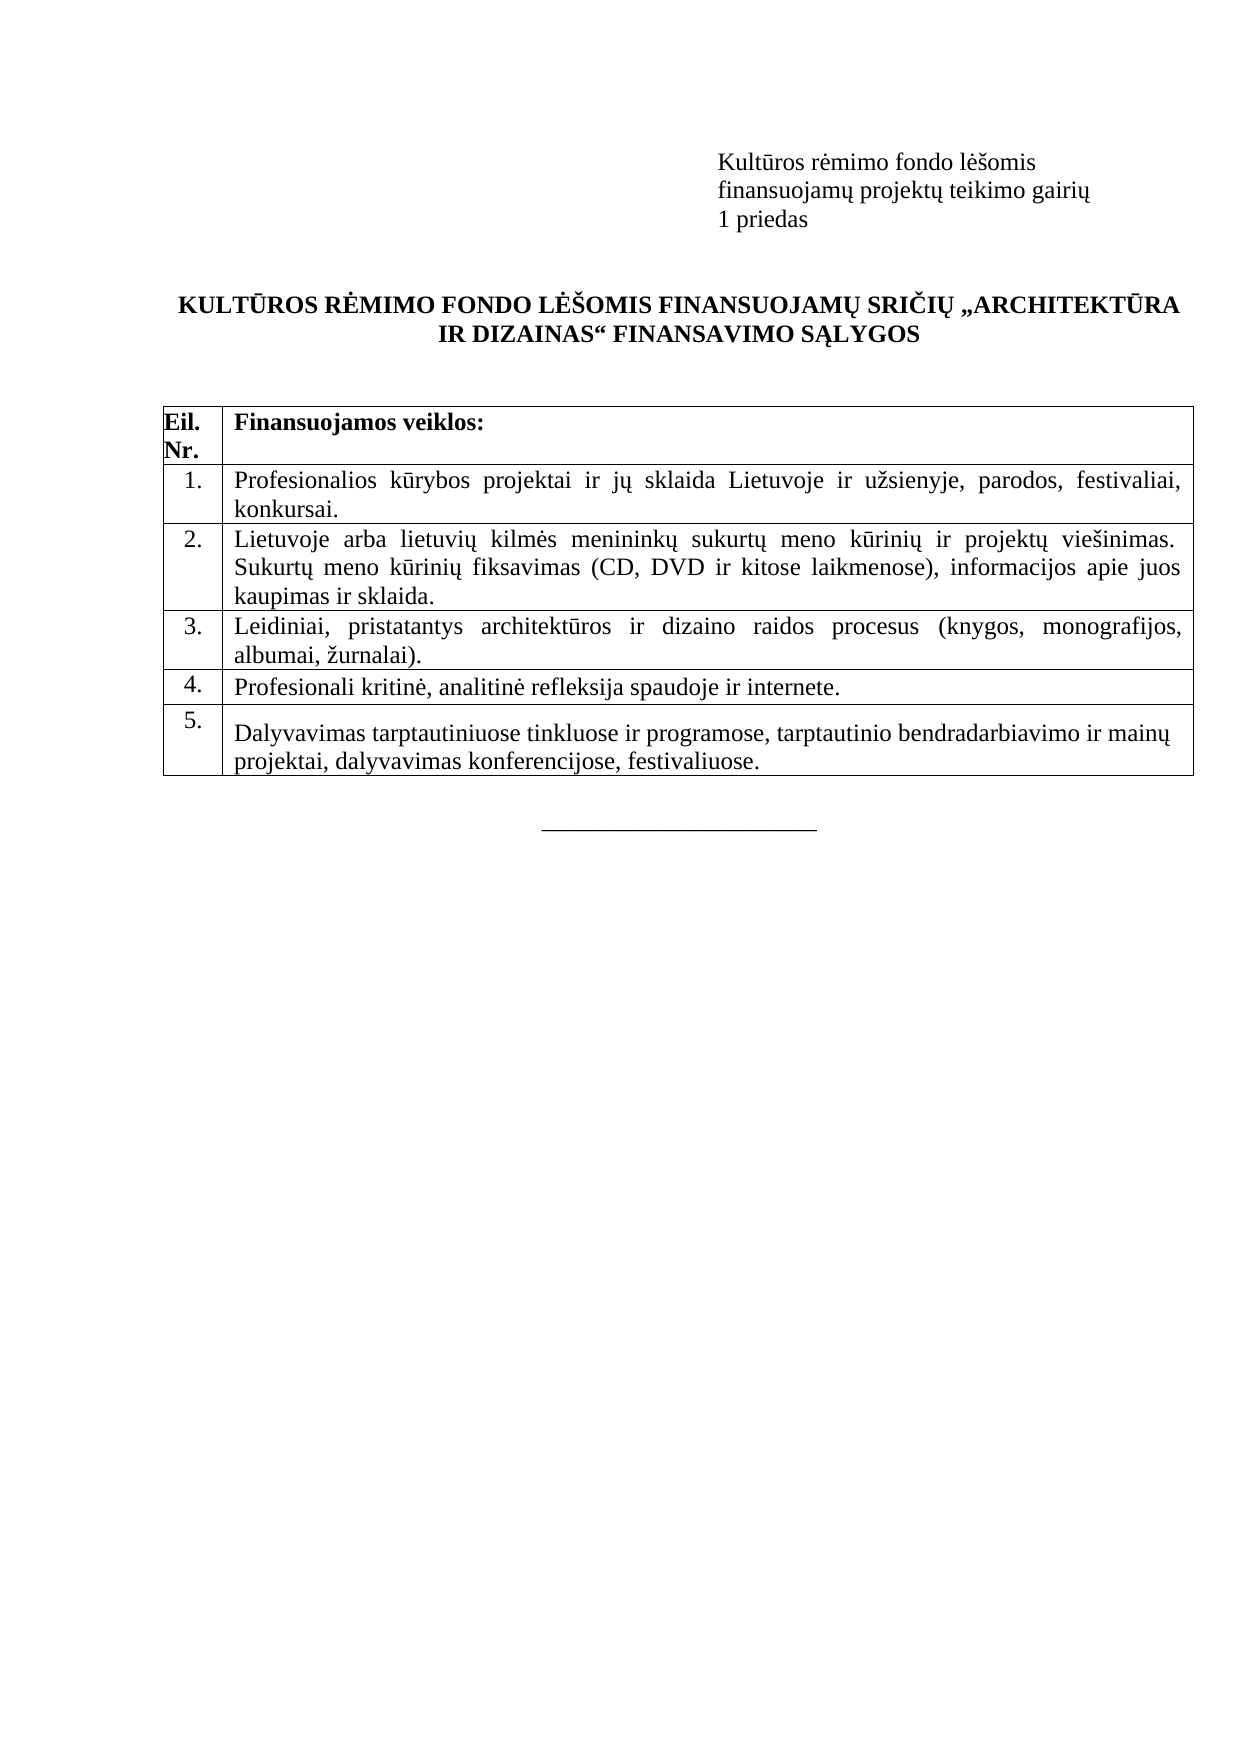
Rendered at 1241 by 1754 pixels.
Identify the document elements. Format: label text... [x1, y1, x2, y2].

table_cell 2. [164, 524, 222, 610]
table_cell Profesionalios kūrybos projektai ir jų sklaida Lietuvoje ir užsienyje, parodos, festivaliai, konkursai. [223, 465, 1193, 523]
table_cell Lietuvoje arba lietuvių kilmės menininkų sukurtų meno kūrinių ir projektų viešinimas. Sukurtų meno kūrinių fiksavimas (CD, DVD ir kitose laikmenose), informacijos apie juos kaupimas ir sklaida. [223, 524, 1193, 610]
table_cell 1. [164, 465, 222, 523]
table_header Eil. Nr. [164, 407, 222, 464]
text ______________________ [177, 805, 1181, 834]
table_cell Dalyvavimas tarptautiniuose tinkluose ir programose, tarptautinio bendradarbiavimo ir mainų projektai, dalyvavimas konferencijose, festivaliuose. [223, 705, 1193, 775]
table_cell 3. [164, 611, 222, 668]
table_header Finansuojamos veiklos: [223, 407, 1193, 464]
table_cell 5. [164, 705, 222, 775]
text KULTŪROS RĖMIMO FONDO LĖŠOMIS FINANSUOJAMŲ SRIČIŲ „ARCHITEKTŪRA IR DIZAINAS“ FINANSAVIMO SĄLYGOS [177, 291, 1181, 348]
text 1 priedas [717, 204, 1181, 233]
table_cell Profesionali kritinė, analitinė refleksija spaudoje ir internete. [223, 670, 1193, 704]
text finansuojamų projektų teikimo gairių [717, 176, 1181, 204]
table_cell 4. [164, 670, 222, 704]
text Kultūros rėmimo fondo lėšomis [582, 147, 1181, 176]
table_cell Leidiniai, pristatantys architektūros ir dizaino raidos procesus (knygos, monografijos, albumai, žurnalai). [223, 611, 1193, 668]
